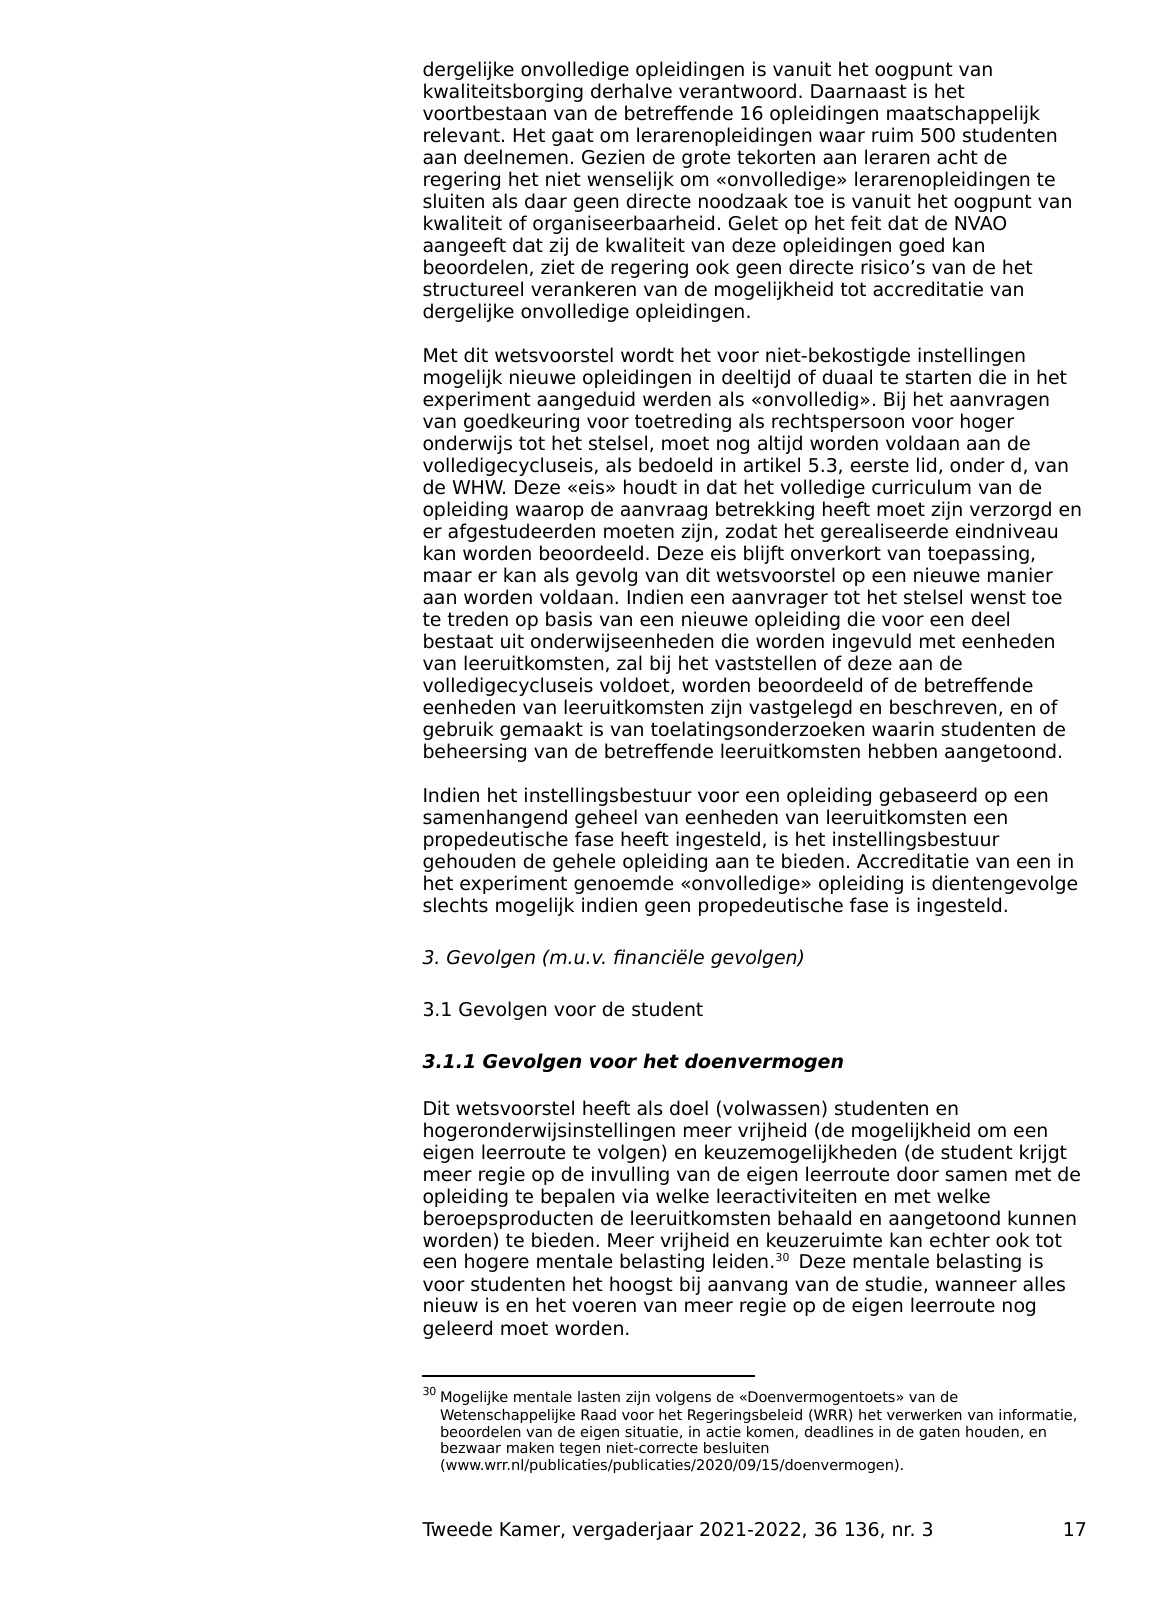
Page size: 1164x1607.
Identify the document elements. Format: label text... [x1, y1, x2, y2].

subtitle 3. Gevolgen (m.u.v. financiële gevolgen) [422, 947, 1087, 969]
subtitle 3.1.1 Gevolgen voor het doenvermogen [422, 1051, 1087, 1073]
text Met dit wetsvoorstel wordt het voor niet-bekostigde instellingen mogelijk nieuwe opleidingen in deeltijd of duaal te starten die in het experiment aangeduid werden als «onvolledig». Bij het aanvragen van goedkeuring voor toetreding als rechtspersoon voor hoger onderwijs tot het stelsel, moet nog altijd worden voldaan aan de volledigecycluseis, als bedoeld in artikel 5.3, eerste lid, onder d, van de WHW. Deze «eis» houdt in dat het volledige curriculum van de opleiding waarop de aanvraag betrekking heeft moet zijn verzorgd en er afgestudeerden moeten zijn, zodat het gerealiseerde eindniveau kan worden beoordeeld. Deze eis blijft onverkort van toepassing, maar er kan als gevolg van dit wetsvoorstel op een nieuwe manier aan worden voldaan. Indien een aanvrager tot het stelsel wenst toe te treden op basis van een nieuwe opleiding die voor een deel bestaat uit onderwijseenheden die worden ingevuld met eenheden van leeruitkomsten, zal bij het vaststellen of deze aan de volledigecycluseis voldoet, worden beoordeeld of de betreffende eenheden van leeruitkomsten zijn vastgelegd en beschreven, en of gebruik gemaakt is van toelatingsonderzoeken waarin studenten de beheersing van de betreffende leeruitkomsten hebben aangetoond. [422, 345, 1087, 763]
text Mogelijke mentale lasten zijn volgens de «Doenvermogentoets» van de Wetenschappelijke Raad voor het Regeringsbeleid (WRR) het verwerken van informatie, beoordelen van de eigen situatie, in actie komen, deadlines in de gaten houden, en bezwaar maken tegen niet-correcte besluiten (www.wrr.nl/publicaties/publicaties/2020/09/15/doenvermogen). [422, 1385, 1087, 1474]
subtitle 3.1 Gevolgen voor de student [422, 999, 1087, 1021]
text Indien het instellingsbestuur voor een opleiding gebaseerd op een samenhangend geheel van eenheden van leeruitkomsten een propedeutische fase heeft ingesteld, is het instellingsbestuur gehouden de gehele opleiding aan te bieden. Accreditatie van een in het experiment genoemde «onvolledige» opleiding is dientengevolge slechts mogelijk indien geen propedeutische fase is ingesteld. [422, 785, 1087, 917]
text Dit wetsvoorstel heeft als doel (volwassen) studenten en hogeronderwijsinstellingen meer vrijheid (de mogelijkheid om een eigen leerroute te volgen) en keuzemogelijkheden (de student krijgt meer regie op de invulling van de eigen leerroute door samen met de opleiding te bepalen via welke leeractiviteiten en met welke beroepsproducten de leeruitkomsten behaald en aangetoond kunnen worden) te bieden. Meer vrijheid en keuzeruimte kan echter ook tot een hogere mentale belasting leiden. Deze mentale belasting is voor studenten het hoogst bij aanvang van de studie, wanneer alles nieuw is en het voeren van meer regie op de eigen leerroute nog geleerd moet worden. [422, 1098, 1087, 1339]
text dergelijke onvolledige opleidingen is vanuit het oogpunt van kwaliteitsborging derhalve verantwoord. Daarnaast is het voortbestaan van de betreffende 16 opleidingen maatschappelijk relevant. Het gaat om lerarenopleidingen waar ruim 500 studenten aan deelnemen. Gezien de grote tekorten aan leraren acht de regering het niet wenselijk om «onvolledige» lerarenopleidingen te sluiten als daar geen directe noodzaak toe is vanuit het oogpunt van kwaliteit of organiseerbaarheid. Gelet op het feit dat de NVAO aangeeft dat zij de kwaliteit van deze opleidingen goed kan beoordelen, ziet de regering ook geen directe risico’s van de het structureel verankeren van de mogelijkheid tot accreditatie van dergelijke onvolledige opleidingen. [422, 59, 1087, 323]
